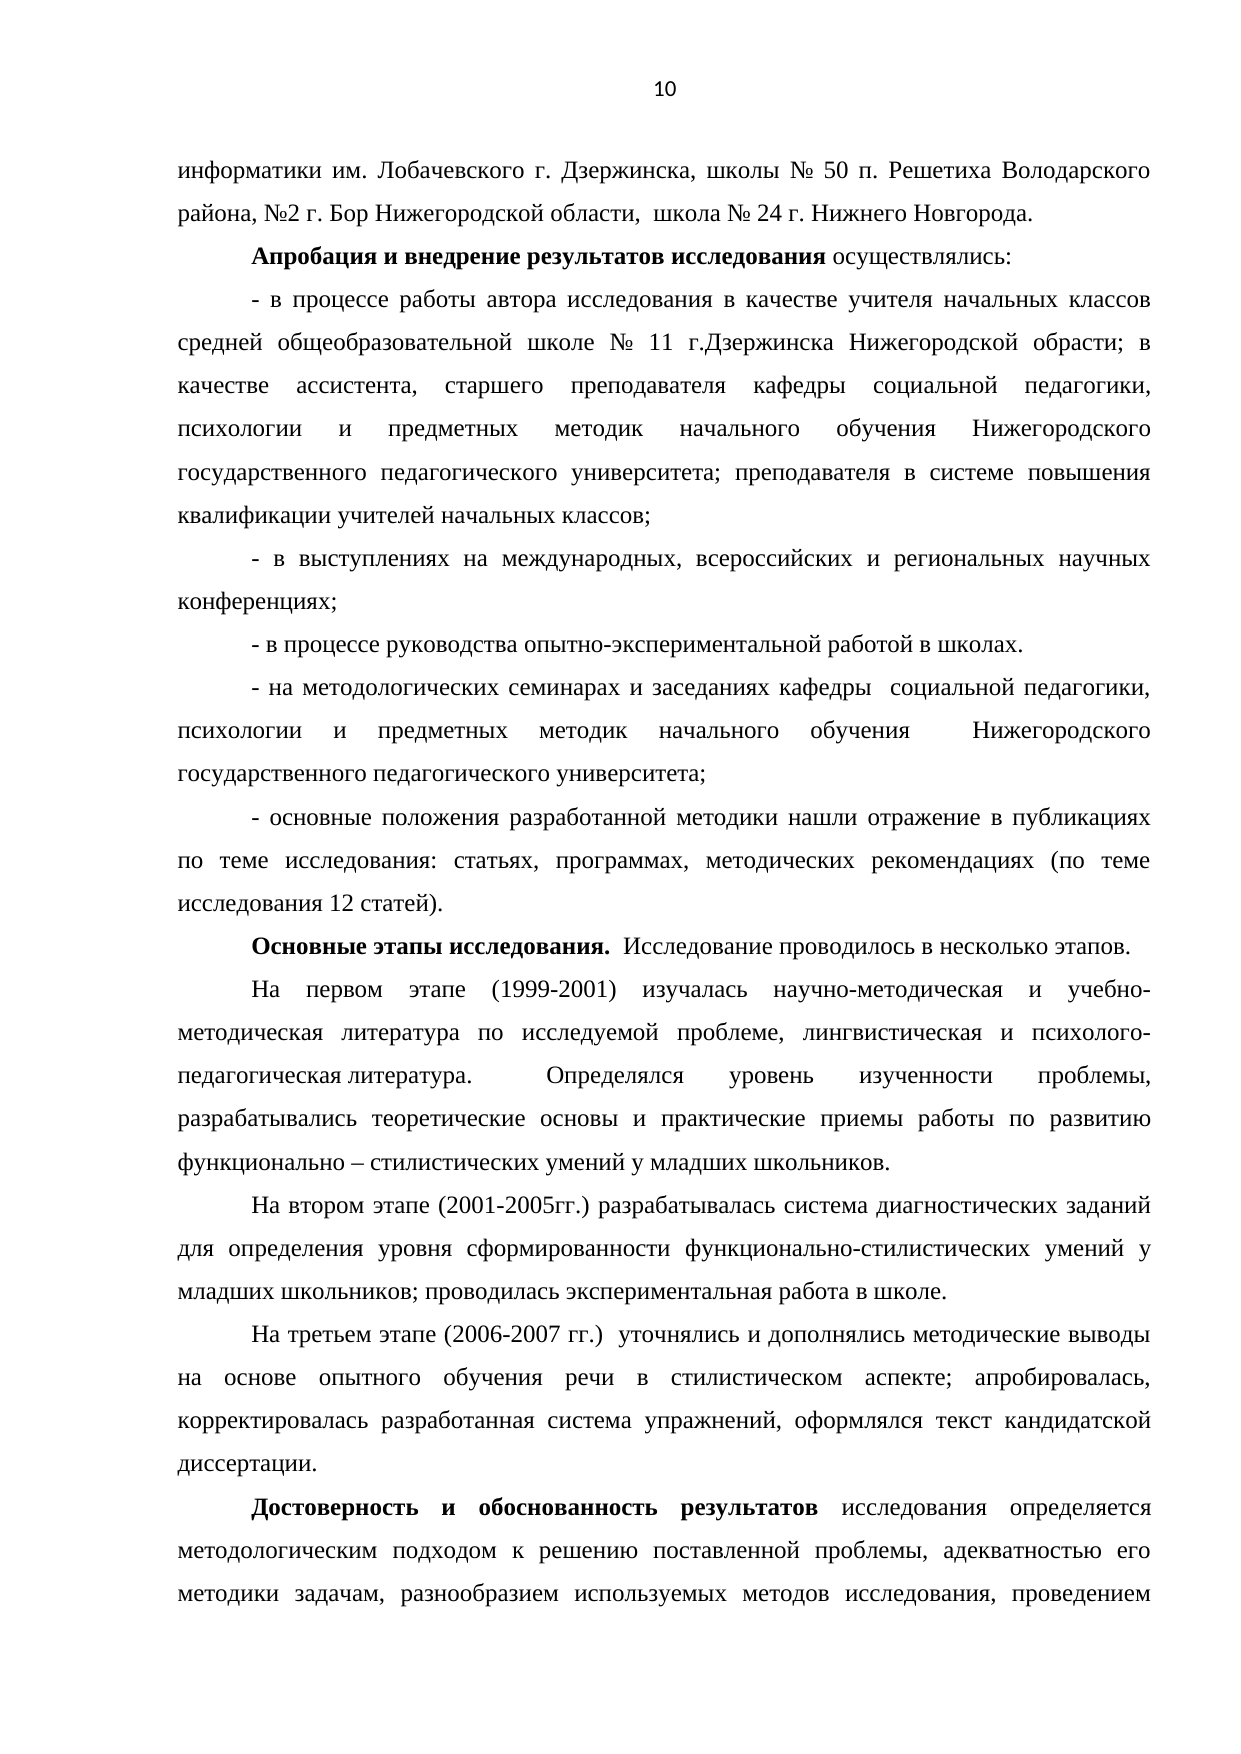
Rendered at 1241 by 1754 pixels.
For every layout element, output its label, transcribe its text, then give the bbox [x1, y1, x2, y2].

text На втором этапе (2001-2005гг.) разрабатывалась система диагностических заданий для определения уровня сформированности функционально-стилистических умений у младших школьников; проводилась экспериментальная работа в школе. [177, 1190, 1152, 1305]
text - на методологических семинарах и заседаниях кафедры социальной педагогики, психологии и предметных методик начального обучения Нижегородского государственного педагогического университета; [177, 672, 1152, 787]
text На третьем этапе (2006-2007 гг.) уточнялись и дополнялись методические выводы на основе опытного обучения речи в стилистическом аспекте; апробировалась, корректировалась разработанная система упражнений, оформлялся текст кандидатской диссертации. [177, 1319, 1152, 1477]
text Достоверность и обоснованность результатов исследования определяется методологическим подходом к решению поставленной проблемы, адекватностью его методики задачам, разнообразием используемых методов исследования, проведением [177, 1492, 1152, 1607]
text - в процессе руководства опытно-экспериментальной работой в школах. [177, 629, 1152, 658]
text Основные этапы исследования. Исследование проводилось в несколько этапов. [177, 931, 1152, 960]
text На первом этапе (1999-2001) изучалась научно-методическая и учебно-методическая литература по исследуемой проблеме, лингвистическая и психолого-педагогическая литература. Определялся уровень изученности проблемы, разрабатывались теоретические основы и практические приемы работы по развитию функционально – стилистических умений у младших школьников. [177, 974, 1152, 1175]
text - основные положения разработанной методики нашли отражение в публикациях по теме исследования: статьях, программах, методических рекомендациях (по теме исследования 12 статей). [177, 802, 1152, 917]
text - в процессе работы автора исследования в качестве учителя начальных классов средней общеобразовательной школе № 11 г.Дзержинска Нижегородской обрасти; в качестве ассистента, старшего преподавателя кафедры социальной педагогики, психологии и предметных методик начального обучения Нижегородского государственного педагогического университета; преподавателя в системе повышения квалификации учителей начальных классов; [177, 284, 1152, 528]
text - в выступлениях на международных, всероссийских и региональных научных конференциях; [177, 543, 1152, 615]
text Апробация и внедрение результатов исследования осуществлялись: [177, 241, 1152, 270]
text информатики им. Лобачевского г. Дзержинска, школы № 50 п. Решетиха Володарского района, №2 г. Бор Нижегородской области, школа № 24 г. Нижнего Новгорода. [177, 155, 1152, 227]
